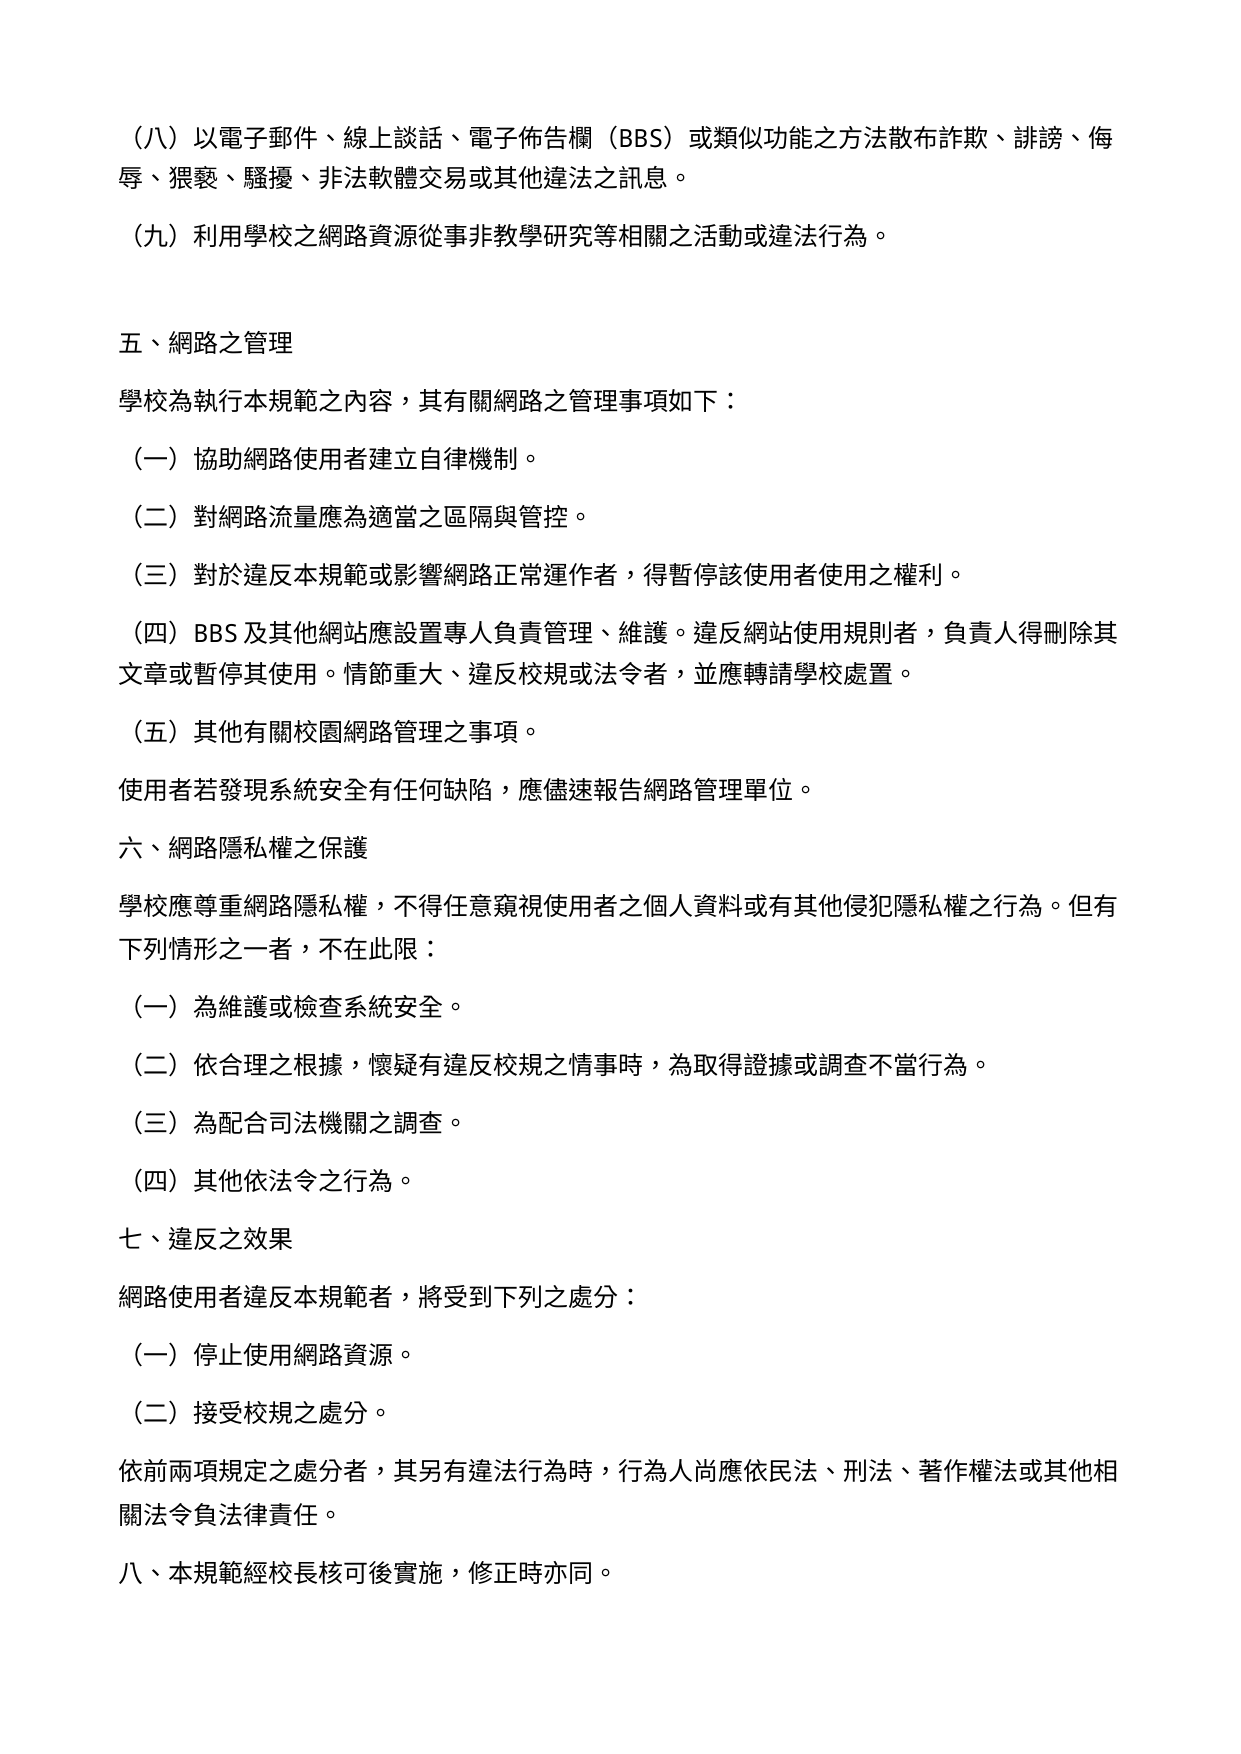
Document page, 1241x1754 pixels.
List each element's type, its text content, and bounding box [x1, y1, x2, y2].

text 五、網路之管理 [118, 324, 1122, 360]
text （四）BBS及其他網站應設置專人負責管理、維護。違反網站使用規則者，負責人得刪除其文章或暫停其使用。情節重大、違反校規或法令者，並應轉請學校處置。 [118, 614, 1122, 691]
text 七、違反之效果 [118, 1220, 1122, 1256]
text （二）接受校規之處分。 [118, 1394, 1122, 1430]
text 八、本規範經校長核可後實施，修正時亦同。 [118, 1553, 1122, 1589]
text 依前兩項規定之處分者，其另有違法行為時，行為人尚應依民法、刑法、著作權法或其他相關法令負法律責任。 [118, 1452, 1122, 1532]
text 學校應尊重網路隱私權，不得任意窺視使用者之個人資料或有其他侵犯隱私權之行為。但有下列情形之一者，不在此限： [118, 886, 1122, 966]
text 網路使用者違反本規範者，將受到下列之處分： [118, 1278, 1122, 1314]
text 使用者若發現系統安全有任何缺陷，應儘速報告網路管理單位。 [118, 770, 1122, 806]
text （一）為維護或檢查系統安全。 [118, 988, 1122, 1024]
text （八）以電子郵件、線上談話、電子佈告欄（BBS）或類似功能之方法散布詐欺、誹謗、侮辱、猥褻、騷擾、非法軟體交易或其他違法之訊息。 [118, 118, 1122, 195]
text 學校為執行本規範之內容，其有關網路之管理事項如下： [118, 382, 1122, 418]
text （三）對於違反本規範或影響網路正常運作者，得暫停該使用者使用之權利。 [118, 556, 1122, 592]
text （五）其他有關校園網路管理之事項。 [118, 712, 1122, 748]
text （一）協助網路使用者建立自律機制。 [118, 440, 1122, 476]
text 六、網路隱私權之保護 [118, 828, 1122, 864]
text （二）依合理之根據，懷疑有違反校規之情事時，為取得證據或調查不當行為。 [118, 1046, 1122, 1082]
text （三）為配合司法機關之調查。 [118, 1104, 1122, 1140]
text （一）停止使用網路資源。 [118, 1336, 1122, 1372]
text （九）利用學校之網路資源從事非教學研究等相關之活動或違法行為。 [118, 217, 1122, 253]
text （四）其他依法令之行為。 [118, 1162, 1122, 1198]
text （二）對網路流量應為適當之區隔與管控。 [118, 498, 1122, 534]
